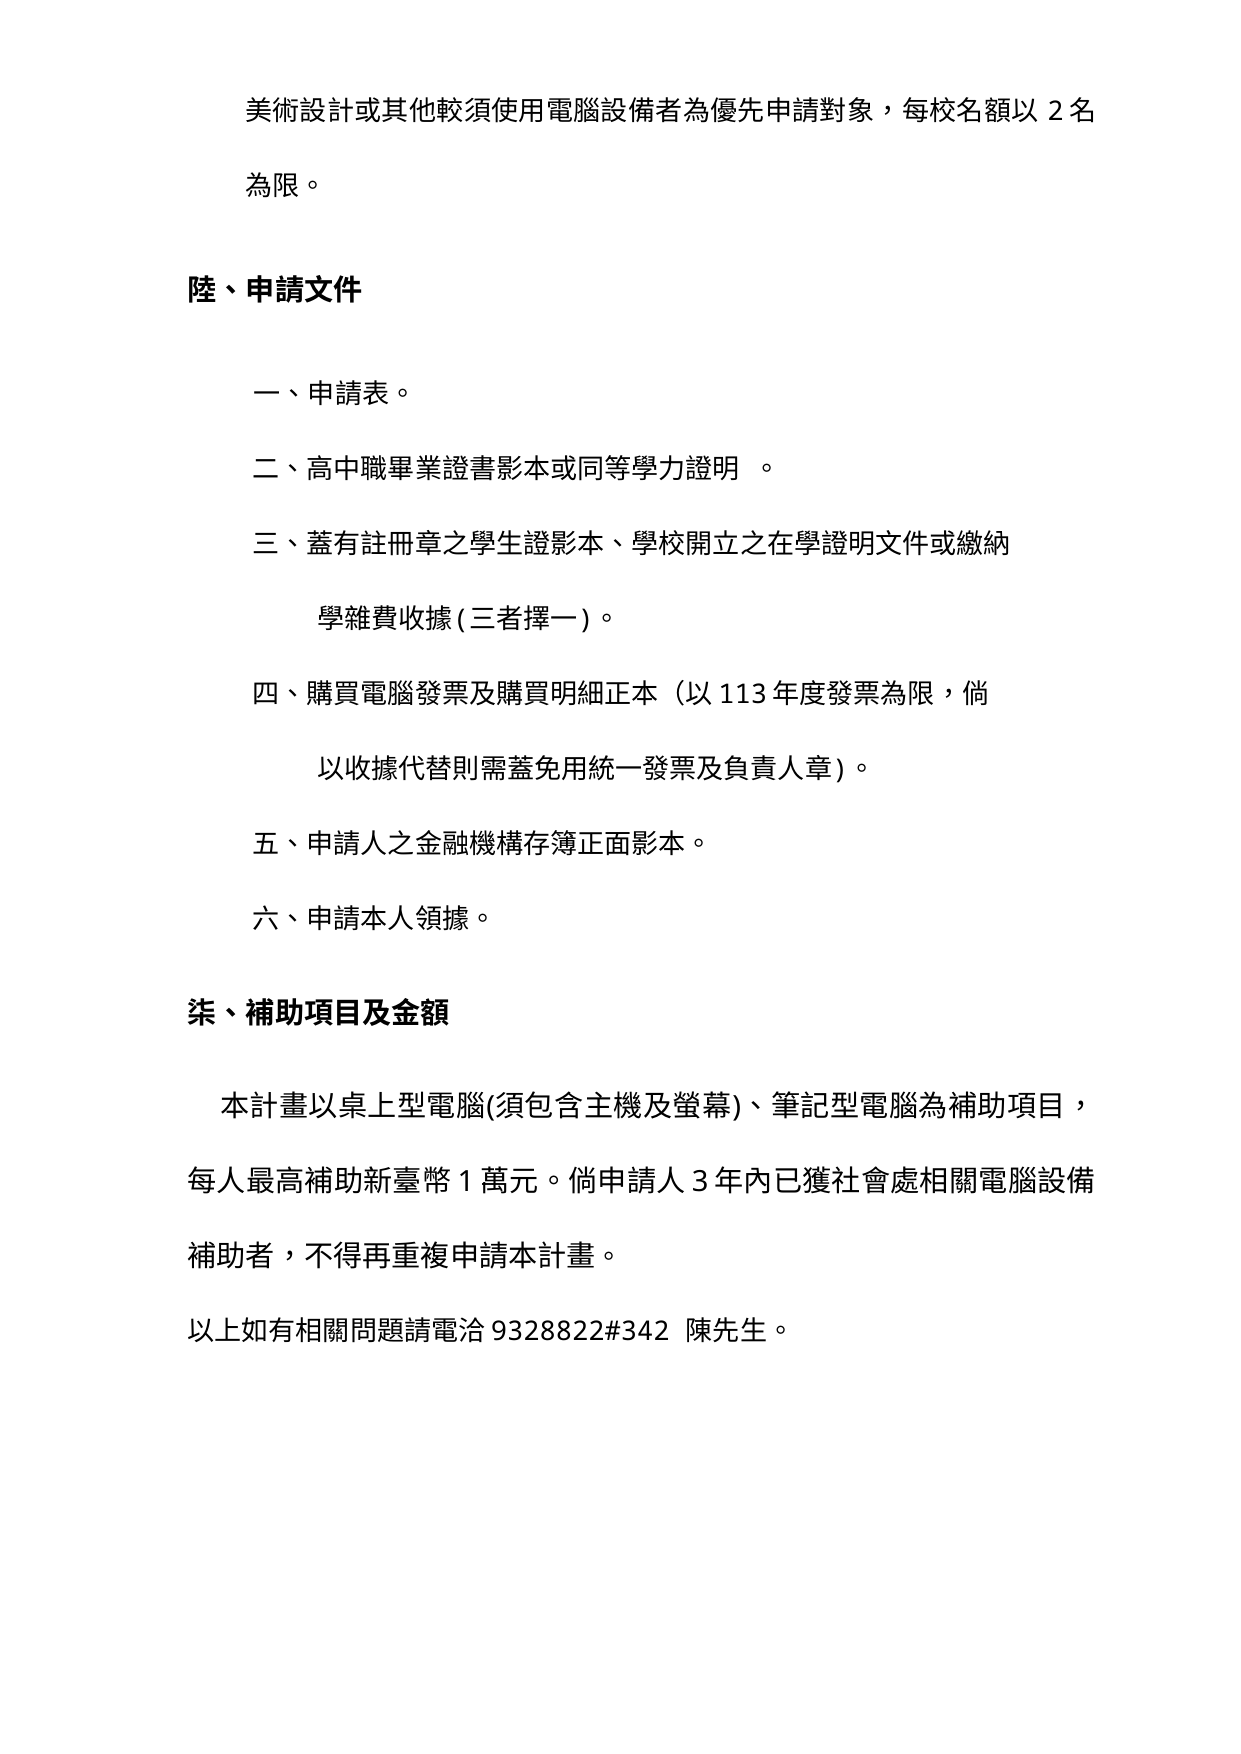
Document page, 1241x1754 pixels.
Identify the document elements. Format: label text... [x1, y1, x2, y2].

text 以上如有相關問題請電洽9328822#342 陳先生。 [187, 1292, 1096, 1367]
text 以收據代替則需蓋免用統一發票及負責人章)。 [187, 729, 1096, 804]
text 柒、補助項目及金額 [187, 973, 1096, 1048]
text 五、申請人之金融機構存簿正面影本。 [187, 804, 1096, 879]
text 二、高中職畢業證書影本或同等學力證明 。 [187, 429, 1096, 504]
text 一、申請表。 [187, 354, 1096, 429]
text 本計畫以桌上型電腦(須包含主機及螢幕)、筆記型電腦為補助項目，每人最高補助新臺幣1萬元。倘申請人3年內已獲社會處相關電腦設備補助者，不得再重複申請本計畫。 [187, 1067, 1096, 1292]
text 六、申請本人領據。 [187, 879, 1096, 954]
text 學雜費收據(三者擇一)。 [187, 579, 1096, 654]
text 陸、申請文件 [187, 250, 1096, 325]
text 三、蓋有註冊章之學生證影本、學校開立之在學證明文件或繳納 [187, 504, 1096, 579]
text 二、經就讀學校老師評估推薦之經濟弱勢戶學生，其所考取之科系以資訊、美術設計或其他較須使用電腦設備者為優先申請對象，每校名額以2名為限。 [245, 71, 1096, 221]
text 四、購買電腦發票及購買明細正本（以113年度發票為限，倘 [187, 654, 1096, 729]
